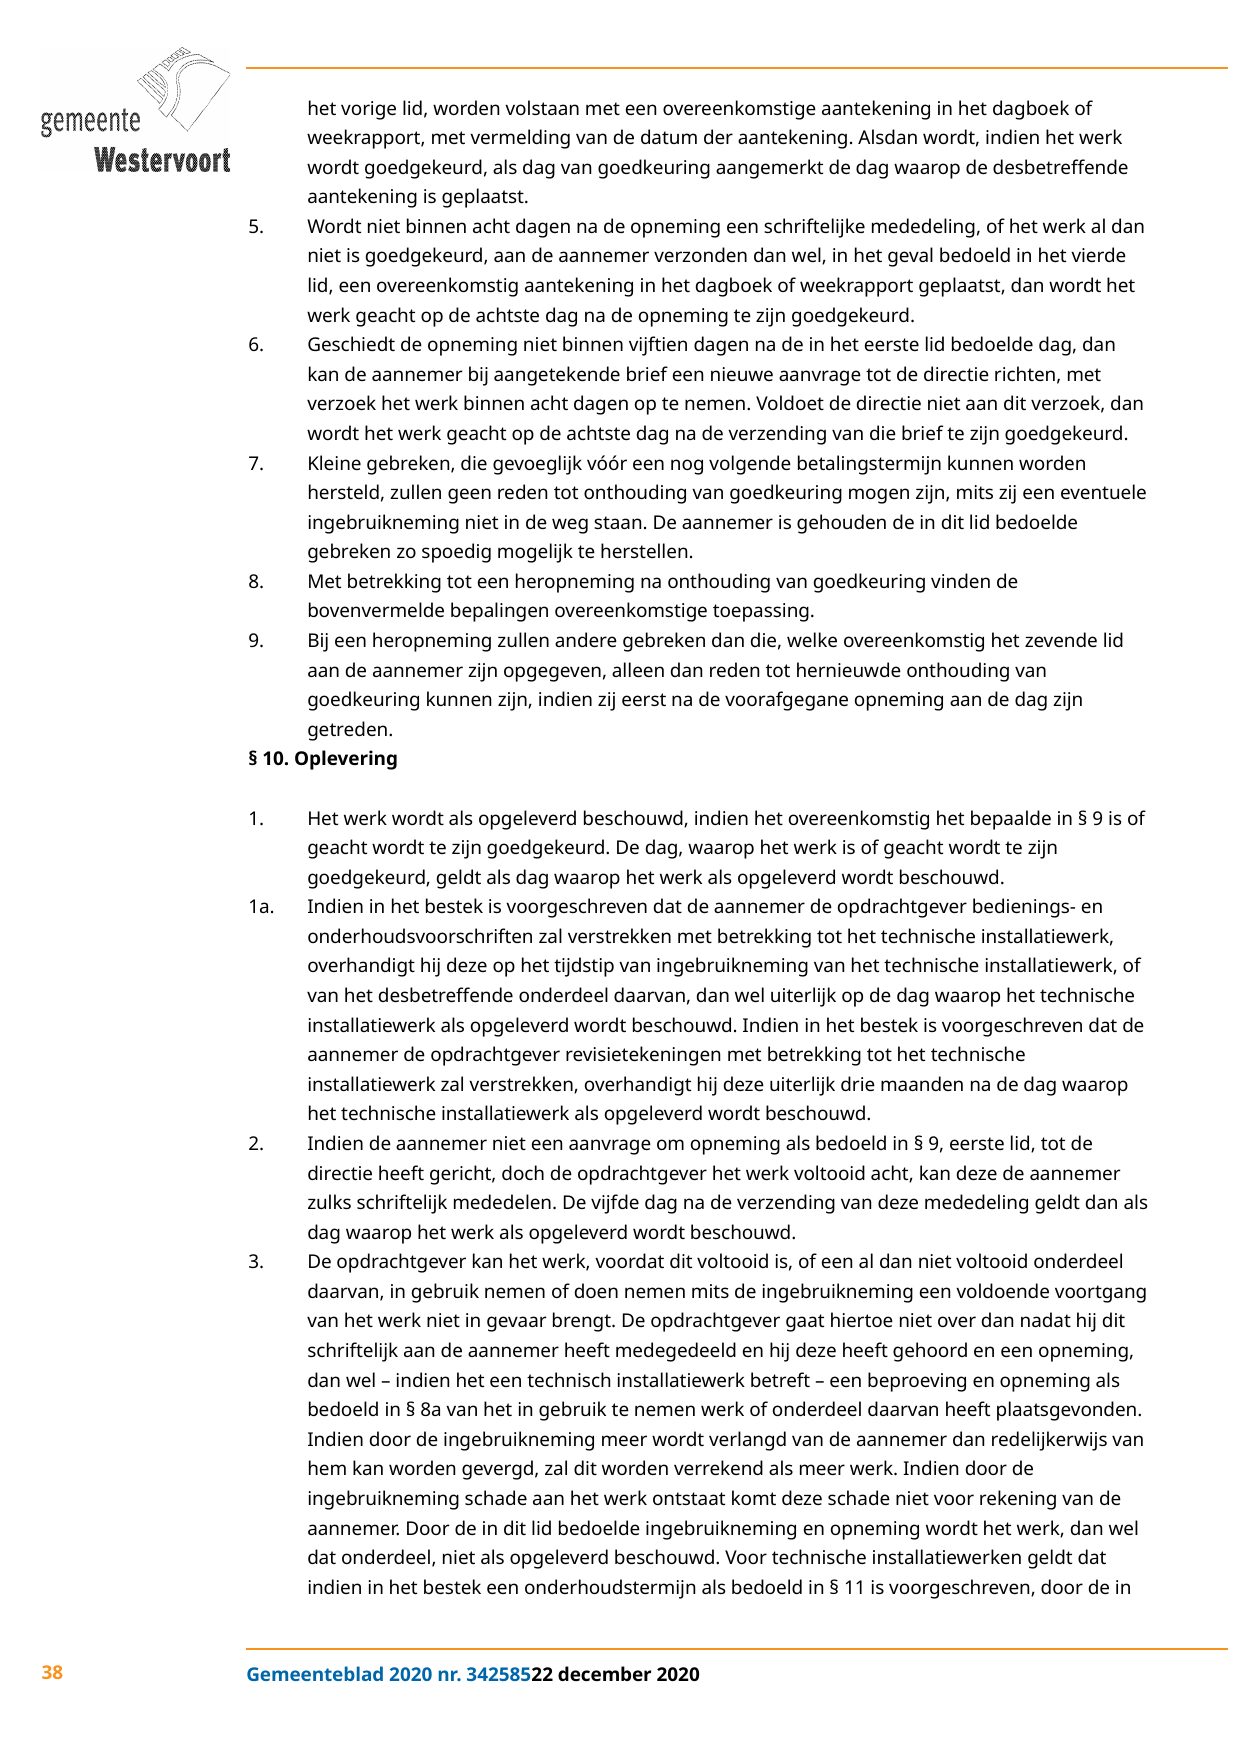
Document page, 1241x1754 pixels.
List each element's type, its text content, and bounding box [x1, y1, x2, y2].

list Met betrekking tot een heropneming na onthouding van goedkeuring vinden de bovenvermelde bepalingen overeenkomstige toepassing. [248, 568, 1152, 623]
list Indien in het bestek is voorgeschreven dat de aannemer de opdrachtgever bedienings- en onderhoudsvoorschriften zal verstrekken met betrekking tot het technische installatiewerk, overhandigt hij deze op het tijdstip van ingebruikneming van het technische installatiewerk, of van het desbetreffende onderdeel daarvan, dan wel uiterlijk op de dag waarop het technische installatiewerk als opgeleverd wordt beschouwd. Indien in het bestek is voorgeschreven dat de aannemer de opdrachtgever revisietekeningen met betrekking tot het technische installatiewerk zal verstrekken, overhandigt hij deze uiterlijk drie maanden na de dag waarop het technische installatiewerk als opgeleverd wordt beschouwd. [248, 893, 1152, 1126]
list De opdrachtgever kan het werk, voordat dit voltooid is, of een al dan niet voltooid onderdeel daarvan, in gebruik nemen of doen nemen mits de ingebruikneming een voldoende voortgang van het werk niet in gevaar brengt. De opdrachtgever gaat hiertoe niet over dan nadat hij dit schriftelijk aan de aannemer heeft medegedeeld en hij deze heeft gehoord en een opneming, dan wel – indien het een technisch installatiewerk betreft – een beproeving en opneming als bedoeld in § 8a van het in gebruik te nemen werk of onderdeel daarvan heeft plaatsgevonden. Indien door de ingebruikneming meer wordt verlangd van de aannemer dan redelijkerwijs van hem kan worden gevergd, zal dit worden verrekend als meer werk. Indien door de ingebruikneming schade aan het werk ontstaat komt deze schade niet voor rekening van de aannemer. Door de in dit lid bedoelde ingebruikneming en opneming wordt het werk, dan wel dat onderdeel, niet als opgeleverd beschouwd. Voor technische installatiewerken geldt dat indien in het bestek een onderhoudstermijn als bedoeld in § 11 is voorgeschreven, door de in [248, 1248, 1152, 1600]
picture [41, 47, 231, 172]
list het vorige lid, worden volstaan met een overeenkomstige aantekening in het dagboek of weekrapport, met vermelding van de datum der aantekening. Alsdan wordt, indien het werk wordt goedgekeurd, als dag van goedkeuring aangemerkt de dag waarop de desbetreffende aantekening is geplaatst. [248, 95, 1152, 209]
list Indien de aannemer niet een aanvrage om opneming als bedoeld in § 9, eerste lid, tot de directie heeft gericht, doch de opdrachtgever het werk voltooid acht, kan deze de aannemer zulks schriftelijk mededelen. De vijfde dag na de verzending van deze mededeling geldt dan als dag waarop het werk als opgeleverd wordt beschouwd. [248, 1130, 1152, 1245]
list Kleine gebreken, die gevoeglijk vóór een nog volgende betalingstermijn kunnen worden hersteld, zullen geen reden tot onthouding van goedkeuring mogen zijn, mits zij een eventuele ingebruikneming niet in de weg staan. De aannemer is gehouden de in dit lid bedoelde gebreken zo spoedig mogelijk te herstellen. [248, 450, 1152, 564]
text § 10. Oplevering [248, 746, 1152, 771]
list Bij een heropneming zullen andere gebreken dan die, welke overeenkomstig het zevende lid aan de aannemer zijn opgegeven, alleen dan reden tot hernieuwde onthouding van goedkeuring kunnen zijn, indien zij eerst na de voorafgegane opneming aan de dag zijn getreden. [248, 627, 1152, 742]
list Geschiedt de opneming niet binnen vijftien dagen na de in het eerste lid bedoelde dag, dan kan de aannemer bij aangetekende brief een nieuwe aanvrage tot de directie richten, met verzoek het werk binnen acht dagen op te nemen. Voldoet de directie niet aan dit verzoek, dan wordt het werk geacht op de achtste dag na de verzending van die brief te zijn goedgekeurd. [248, 331, 1152, 446]
list Het werk wordt als opgeleverd beschouwd, indien het overeenkomstig het bepaalde in § 9 is of geacht wordt te zijn goedgekeurd. De dag, waarop het werk is of geacht wordt te zijn goedgekeurd, geldt als dag waarop het werk als opgeleverd wordt beschouwd. [248, 805, 1152, 890]
list Wordt niet binnen acht dagen na de opneming een schriftelijke mededeling, of het werk al dan niet is goedgekeurd, aan de aannemer verzonden dan wel, in het geval bedoeld in het vierde lid, een overeenkomstig aantekening in het dagboek of weekrapport geplaatst, dan wordt het werk geacht op de achtste dag na de opneming te zijn goedgekeurd. [248, 213, 1152, 328]
